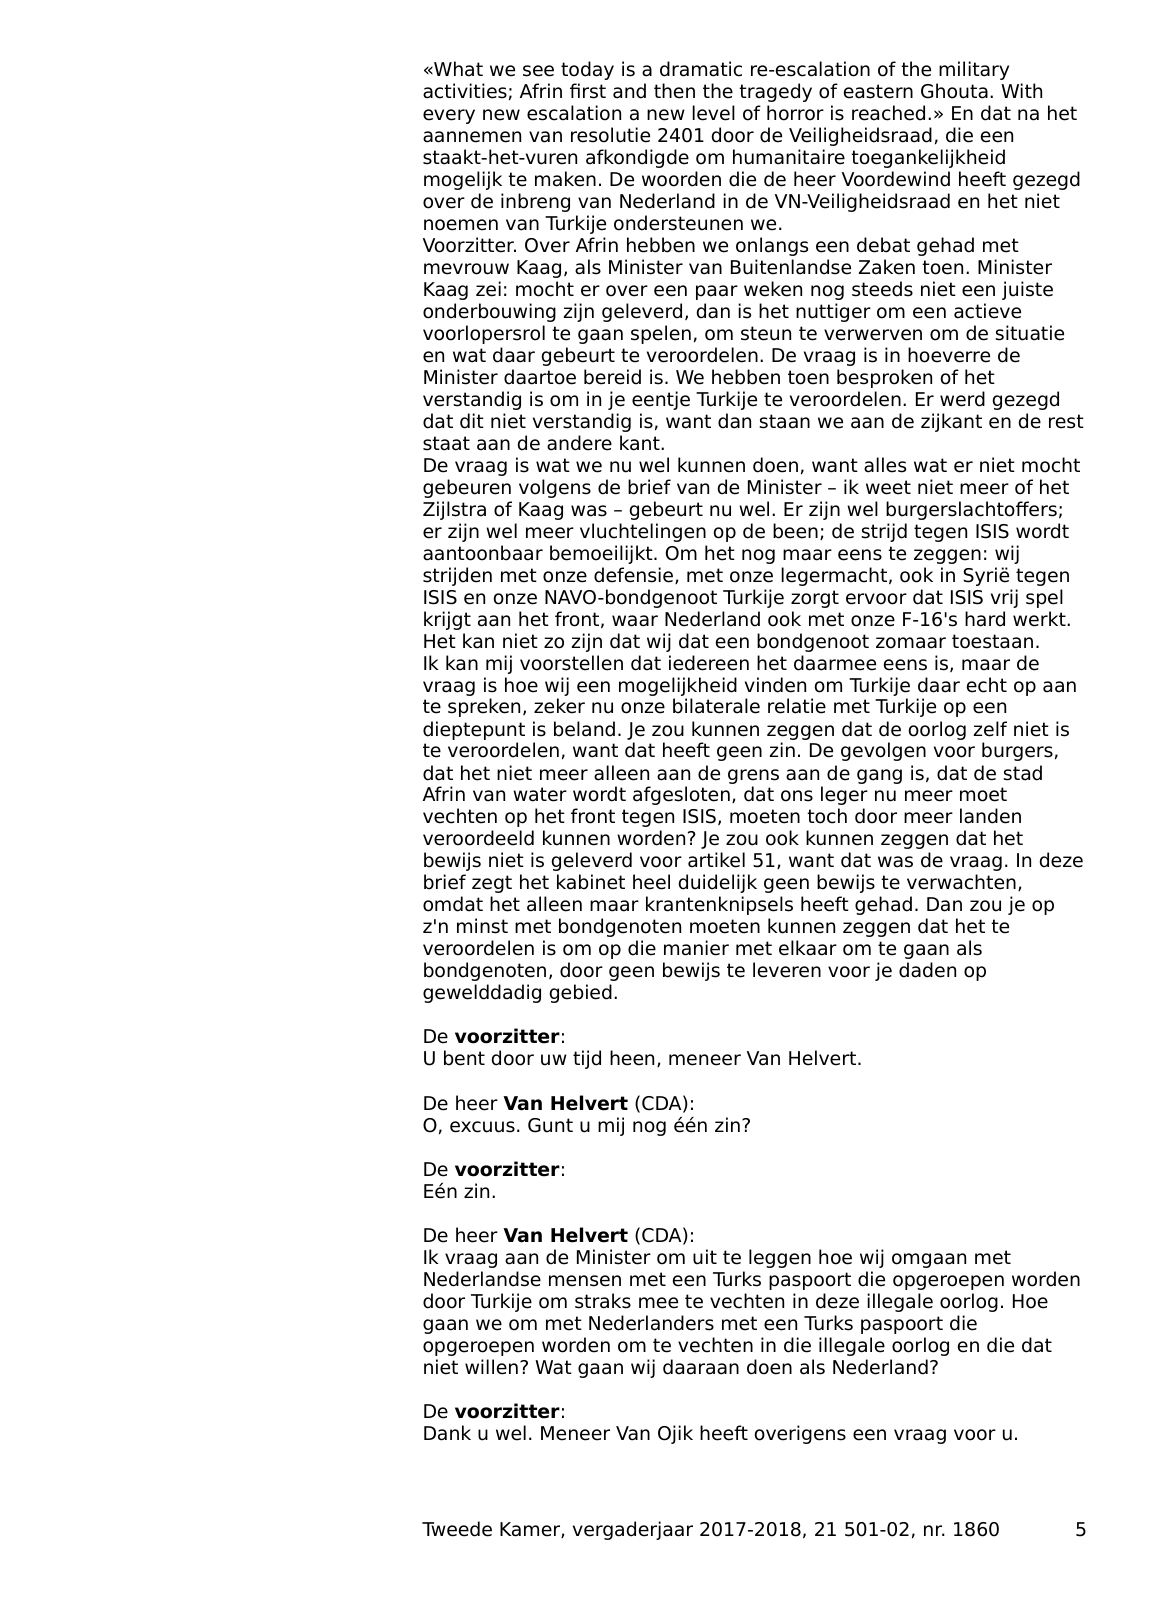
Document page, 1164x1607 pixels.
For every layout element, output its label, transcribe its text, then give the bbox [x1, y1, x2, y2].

text U bent door uw tijd heen, meneer Van Helvert. [422, 1048, 1087, 1070]
text Dank u wel. Meneer Van Ojik heeft overigens een vraag voor u. [422, 1423, 1087, 1445]
text Voorzitter. Over Afrin hebben we onlangs een debat gehad met mevrouw Kaag, als Minister van Buitenlandse Zaken toen. Minister Kaag zei: mocht er over een paar weken nog steeds niet een juiste onderbouwing zijn geleverd, dan is het nuttiger om een actieve voorlopersrol te gaan spelen, om steun te verwerven om de situatie en wat daar gebeurt te veroordelen. De vraag is in hoeverre de Minister daartoe bereid is. We hebben toen besproken of het verstandig is om in je eentje Turkije te veroordelen. Er werd gezegd dat dit niet verstandig is, want dan staan we aan de zijkant en de rest staat aan de andere kant. [422, 235, 1087, 455]
text De voorzitter: [422, 1401, 1087, 1423]
text De heer Van Helvert (CDA): [422, 1092, 1087, 1114]
text De heer Van Helvert (CDA): [422, 1225, 1087, 1247]
text Ik kan mij voorstellen dat iedereen het daarmee eens is, maar de vraag is hoe wij een mogelijkheid vinden om Turkije daar echt op aan te spreken, zeker nu onze bilaterale relatie met Turkije op een dieptepunt is beland. Je zou kunnen zeggen dat de oorlog zelf niet is te veroordelen, want dat heeft geen zin. De gevolgen voor burgers, dat het niet meer alleen aan de grens aan de gang is, dat de stad Afrin van water wordt afgesloten, dat ons leger nu meer moet vechten op het front tegen ISIS, moeten toch door meer landen veroordeeld kunnen worden? Je zou ook kunnen zeggen dat het bewijs niet is geleverd voor artikel 51, want dat was de vraag. In deze brief zegt het kabinet heel duidelijk geen bewijs te verwachten, omdat het alleen maar krantenknipsels heeft gehad. Dan zou je op z'n minst met bondgenoten moeten kunnen zeggen dat het te veroordelen is om op die manier met elkaar om te gaan als bondgenoten, door geen bewijs te leveren voor je daden op gewelddadig gebied. [422, 652, 1087, 1004]
text Ik vraag aan de Minister om uit te leggen hoe wij omgaan met Nederlandse mensen met een Turks paspoort die opgeroepen worden door Turkije om straks mee te vechten in deze illegale oorlog. Hoe gaan we om met Nederlanders met een Turks paspoort die opgeroepen worden om te vechten in die illegale oorlog en die dat niet willen? Wat gaan wij daaraan doen als Nederland? [422, 1247, 1087, 1379]
text Eén zin. [422, 1181, 1087, 1203]
text De vraag is wat we nu wel kunnen doen, want alles wat er niet mocht gebeuren volgens de brief van de Minister – ik weet niet meer of het Zijlstra of Kaag was – gebeurt nu wel. Er zijn wel burgerslachtoffers; er zijn wel meer vluchtelingen op de been; de strijd tegen ISIS wordt aantoonbaar bemoeilijkt. Om het nog maar eens te zeggen: wij strijden met onze defensie, met onze legermacht, ook in Syrië tegen ISIS en onze NAVO-bondgenoot Turkije zorgt ervoor dat ISIS vrij spel krijgt aan het front, waar Nederland ook met onze F-16's hard werkt. Het kan niet zo zijn dat wij dat een bondgenoot zomaar toestaan. [422, 455, 1087, 652]
text De voorzitter: [422, 1026, 1087, 1048]
text De voorzitter: [422, 1159, 1087, 1181]
text O, excuus. Gunt u mij nog één zin? [422, 1114, 1087, 1136]
text «What we see today is a dramatic re-escalation of the military activities; Afrin first and then the tragedy of eastern Ghouta. With every new escalation a new level of horror is reached.» En dat na het aannemen van resolutie 2401 door de Veiligheidsraad, die een staakt-het-vuren afkondigde om humanitaire toegankelijkheid mogelijk te maken. De woorden die de heer Voordewind heeft gezegd over de inbreng van Nederland in de VN-Veiligheidsraad en het niet noemen van Turkije ondersteunen we. [422, 59, 1087, 235]
